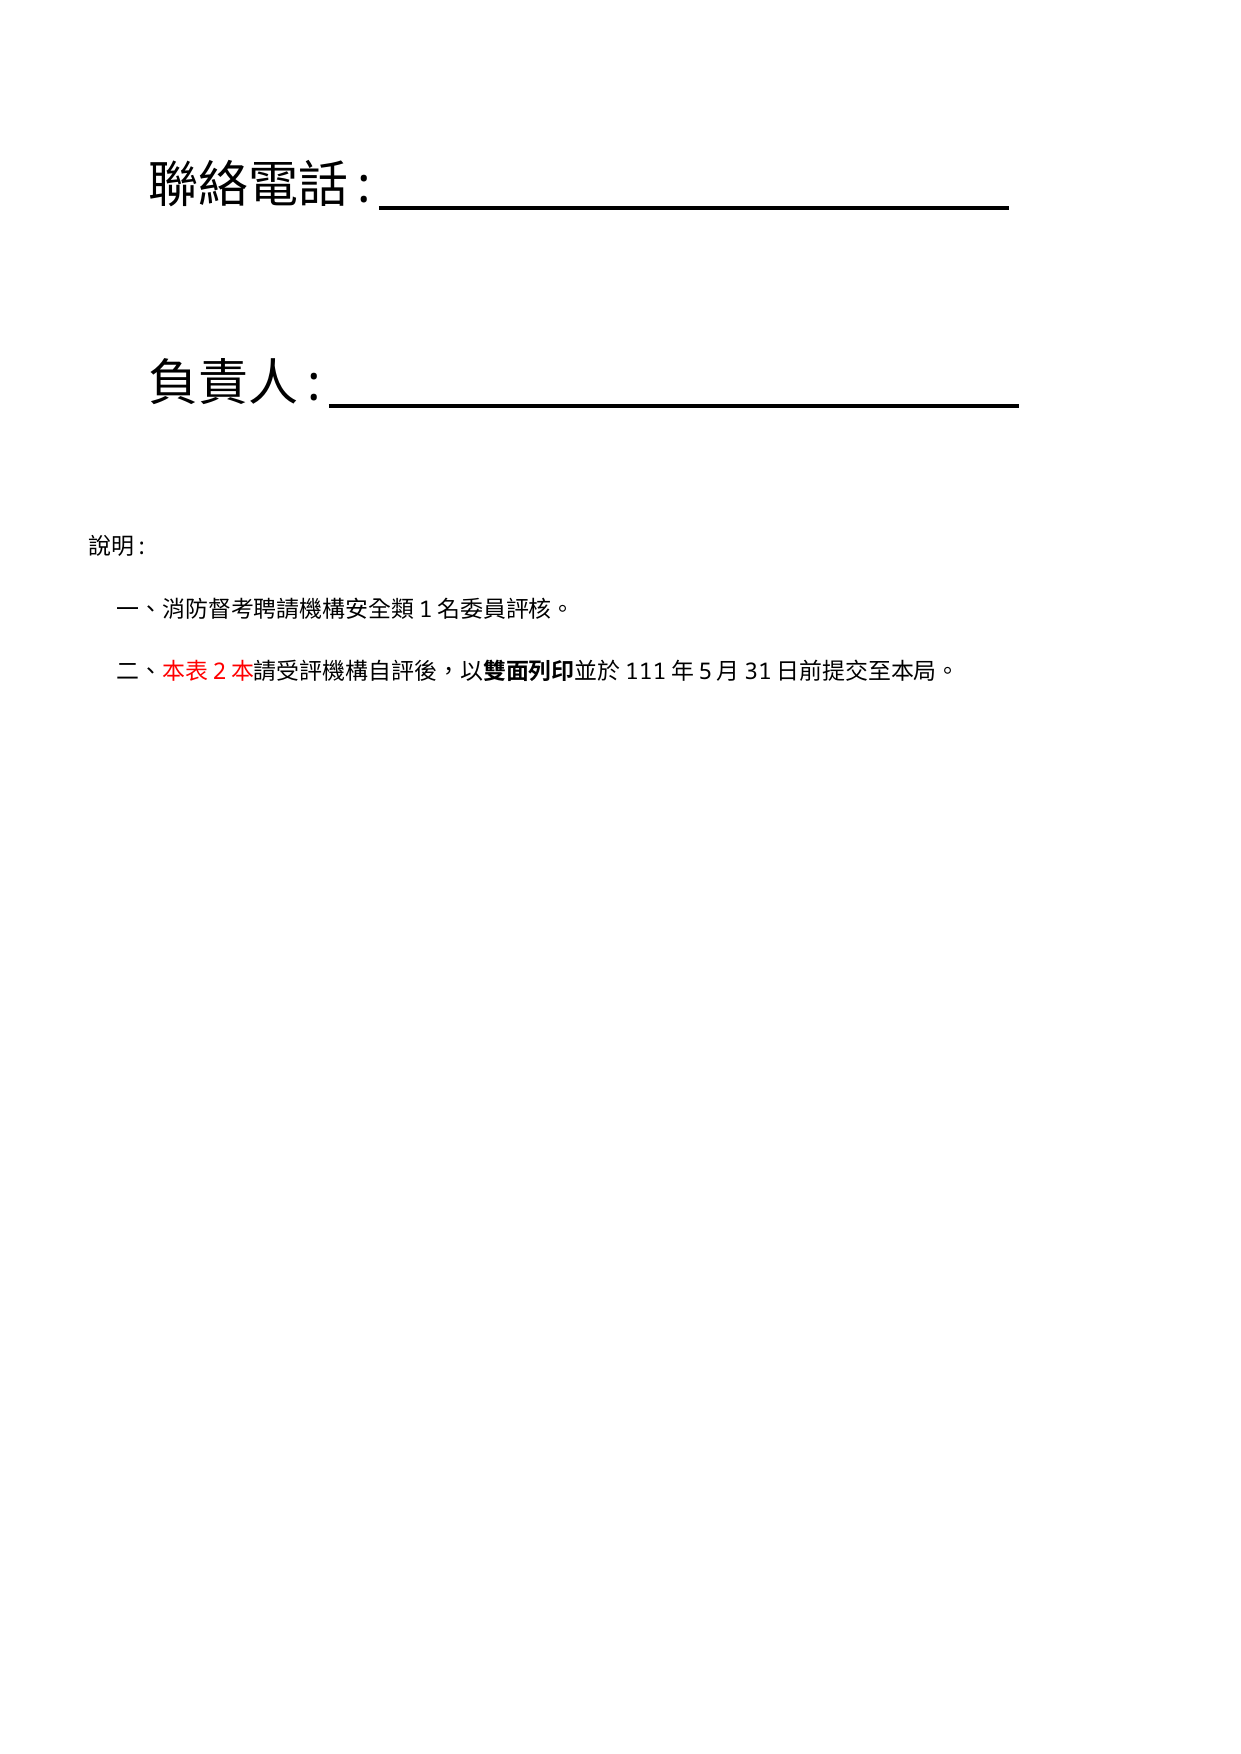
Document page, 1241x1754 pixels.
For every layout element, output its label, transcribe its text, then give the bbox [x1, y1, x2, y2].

text 二、本表2本請受評機構自評後，以雙面列印並於111年5月31日前提交至本局。 [89, 628, 1152, 691]
text 聯絡電話: [89, 108, 1152, 233]
text 負責人: [89, 305, 1152, 430]
text 說明: [89, 503, 1152, 566]
text 一、消防督考聘請機構安全類1名委員評核。 [89, 566, 1152, 628]
